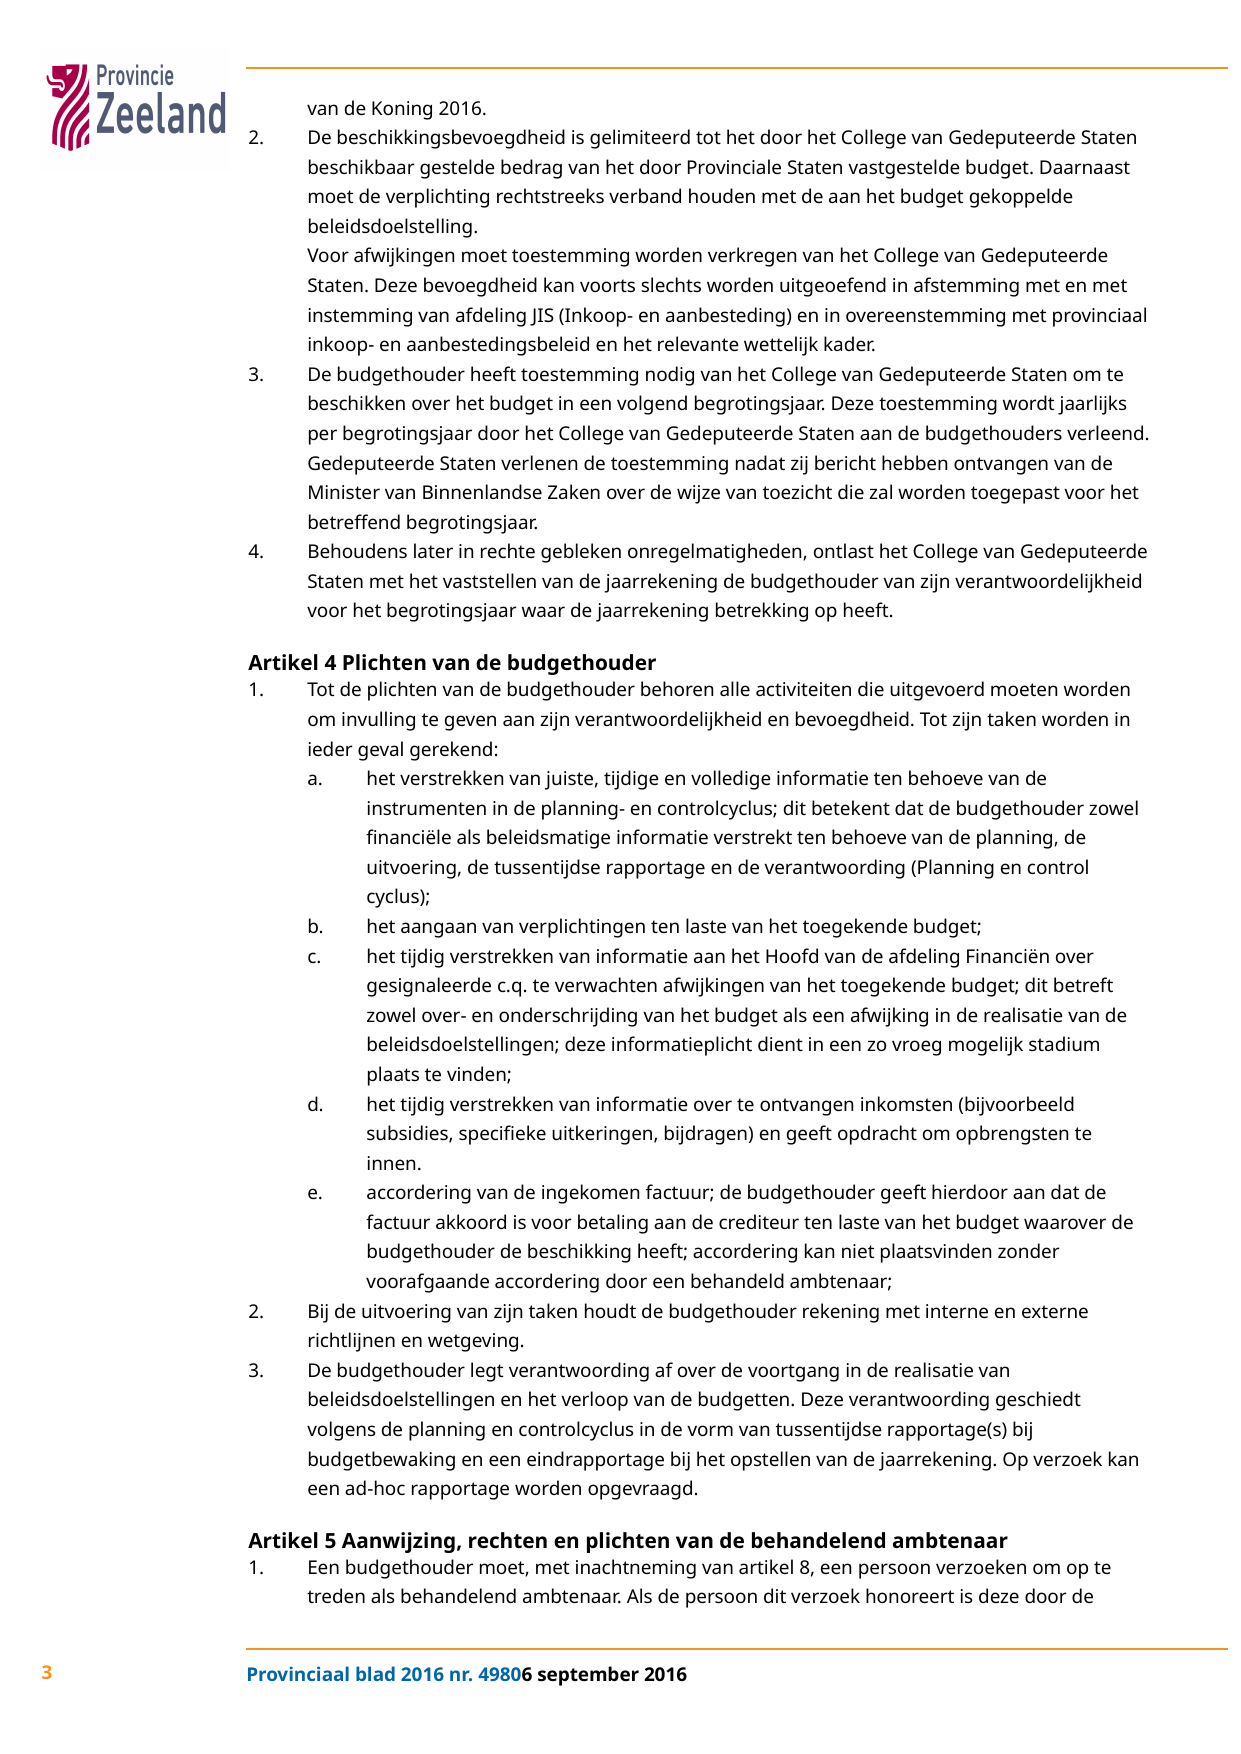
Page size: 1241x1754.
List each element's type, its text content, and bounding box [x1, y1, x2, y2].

list het tijdig verstrekken van informatie aan het Hoofd van de afdeling Financiën over gesignaleerde c.q. te verwachten afwijkingen van het toegekende budget; dit betreft zowel over- en onderschrijding van het budget als een afwijking in de realisatie van de beleidsdoelstellingen; deze informatieplicht dient in een zo vroeg mogelijk stadium plaats te vinden; [307, 943, 1152, 1087]
list De budgethouder legt verantwoording af over de voortgang in de realisatie van beleidsdoelstellingen en het verloop van de budgetten. Deze verantwoording geschiedt volgens de planning en controlcyclus in de vorm van tussentijdse rapportage(s) bij budgetbewaking en een eindrapportage bij het opstellen van de jaarrekening. Op verzoek kan een ad-hoc rapportage worden opgevraagd. [248, 1357, 1152, 1501]
list De budgethouder heeft toestemming nodig van het College van Gedeputeerde Staten om te beschikken over het budget in een volgend begrotingsjaar. Deze toestemming wordt jaarlijks per begrotingsjaar door het College van Gedeputeerde Staten aan de budgethouders verleend. Gedeputeerde Staten verlenen de toestemming nadat zij bericht hebben ontvangen van de Minister van Binnenlandse Zaken over de wijze van toezicht die zal worden toegepast voor het betreffend begrotingsjaar. [248, 361, 1152, 535]
list accordering van de ingekomen factuur; de budgethouder geeft hierdoor aan dat de factuur akkoord is voor betaling aan de crediteur ten laste van het budget waarover de budgethouder de beschikking heeft; accordering kan niet plaatsvinden zonder voorafgaande accordering door een behandeld ambtenaar; [307, 1179, 1152, 1294]
list van de Koning 2016. [248, 95, 1152, 121]
list het aangaan van verplichtingen ten laste van het toegekende budget; [307, 913, 1152, 939]
text Artikel 4 Plichten van de budgethouder [248, 648, 1152, 677]
text Artikel 5 Aanwijzing, rechten en plichten van de behandelend ambtenaar [248, 1526, 1152, 1554]
list Behoudens later in rechte gebleken onregelmatigheden, ontlast het College van Gedeputeerde Staten met het vaststellen van de jaarrekening de budgethouder van zijn verantwoordelijkheid voor het begrotingsjaar waar de jaarrekening betrekking op heeft. [248, 538, 1152, 623]
list Een budgethouder moet, met inachtneming van artikel 8, een persoon verzoeken om op te treden als behandelend ambtenaar. Als de persoon dit verzoek honoreert is deze door de [248, 1554, 1152, 1609]
picture [41, 47, 231, 172]
list Voor afwijkingen moet toestemming worden verkregen van het College van Gedeputeerde Staten. Deze bevoegdheid kan voorts slechts worden uitgeoefend in afstemming met en met instemming van afdeling JIS (Inkoop- en aanbesteding) en in overeenstemming met provinciaal inkoop- en aanbestedingsbeleid en het relevante wettelijk kader. [248, 243, 1152, 357]
list het tijdig verstrekken van informatie over te ontvangen inkomsten (bijvoorbeeld subsidies, specifieke uitkeringen, bijdragen) en geeft opdracht om opbrengsten te innen. [307, 1091, 1152, 1176]
list het verstrekken van juiste, tijdige en volledige informatie ten behoeve van de instrumenten in de planning- en controlcyclus; dit betekent dat de budgethouder zowel financiële als beleidsmatige informatie verstrekt ten behoeve van de planning, de uitvoering, de tussentijdse rapportage en de verantwoording (Planning en control cyclus); [307, 765, 1152, 909]
list Tot de plichten van de budgethouder behoren alle activiteiten die uitgevoerd moeten worden om invulling te geven aan zijn verantwoordelijkheid en bevoegdheid. Tot zijn taken worden in ieder geval gerekend: [248, 677, 1152, 761]
list Bij de uitvoering van zijn taken houdt de budgethouder rekening met interne en externe richtlijnen en wetgeving. [248, 1298, 1152, 1353]
list De beschikkingsbevoegdheid is gelimiteerd tot het door het College van Gedeputeerde Staten beschikbaar gestelde bedrag van het door Provinciale Staten vastgestelde budget. Daarnaast moet de verplichting rechtstreeks verband houden met de aan het budget gekoppelde beleidsdoelstelling. [248, 124, 1152, 239]
